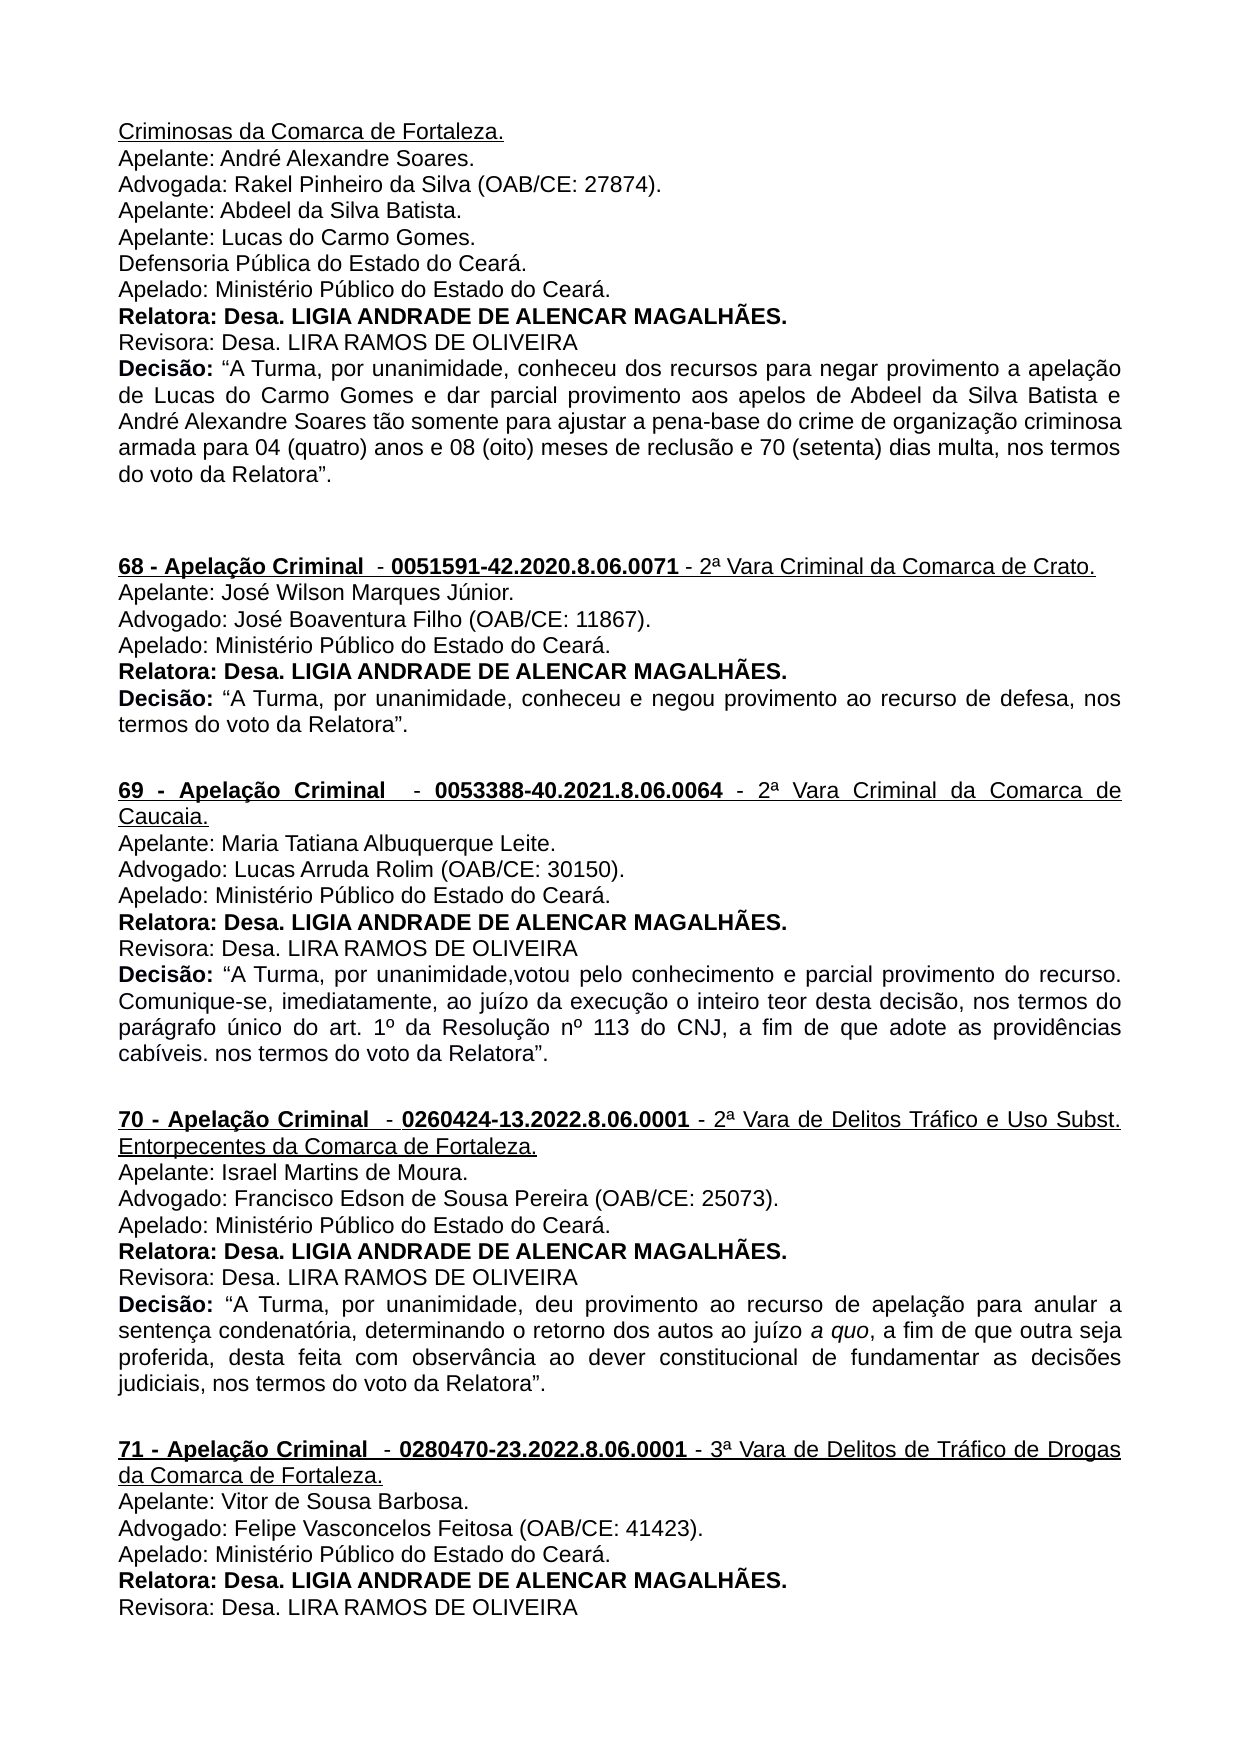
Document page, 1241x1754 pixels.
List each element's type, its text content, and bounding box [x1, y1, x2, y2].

text 68 - Apelação Criminal - 0051591-42.2020.8.06.0071 - 2ª Vara Criminal da Comarca de Crato. [118, 553, 1122, 579]
text Decisão: “A Turma, por unanimidade, conheceu dos recursos para negar provimento a apelação de Lucas do Carmo Gomes e dar parcial provimento aos apelos de Abdeel da Silva Batista e André Alexandre Soares tão somente para ajustar a pena-base do crime de organização criminosa armada para 04 (quatro) anos e 08 (oito) meses de reclusão e 70 (setenta) dias multa, nos termos do voto da Relatora”. [118, 355, 1122, 487]
text Advogado: Lucas Arruda Rolim (OAB/CE: 30150). [118, 856, 1122, 882]
text Decisão: “A Turma, por unanimidade,votou pelo conhecimento e parcial provimento do recurso. Comunique-se, imediatamente, ao juízo da execução o inteiro teor desta decisão, nos termos do parágrafo único do art. 1º da Resolução nº 113 do CNJ, a fim de que adote as providências cabíveis. nos termos do voto da Relatora”. [118, 961, 1122, 1067]
text Revisora: Desa. LIRA RAMOS DE OLIVEIRA [118, 935, 1122, 961]
text 70 - Apelação Criminal - 0260424-13.2022.8.06.0001 - 2ª Vara de Delitos Tráfico e Uso Subst. Entorpecentes da Comarca de Fortaleza. [118, 1106, 1122, 1159]
text Apelante: Lucas do Carmo Gomes. [118, 223, 1122, 250]
text Decisão: “A Turma, por unanimidade, conheceu e negou provimento ao recurso de defesa, nos termos do voto da Relatora”. [118, 685, 1122, 737]
text Advogada: Rakel Pinheiro da Silva (OAB/CE: 27874). [118, 171, 1122, 197]
text Relatora: Desa. LIGIA ANDRADE DE ALENCAR MAGALHÃES. [118, 303, 1122, 329]
text Relatora: Desa. LIGIA ANDRADE DE ALENCAR MAGALHÃES. [118, 909, 1122, 935]
text Apelante: José Wilson Marques Júnior. [118, 579, 1122, 606]
text Apelado: Ministério Público do Estado do Ceará. [118, 882, 1122, 909]
text Apelado: Ministério Público do Estado do Ceará. [118, 276, 1122, 303]
text Revisora: Desa. LIRA RAMOS DE OLIVEIRA [118, 1264, 1122, 1291]
text Revisora: Desa. LIRA RAMOS DE OLIVEIRA [118, 329, 1122, 355]
text Apelante: Maria Tatiana Albuquerque Leite. [118, 829, 1122, 856]
text Relatora: Desa. LIGIA ANDRADE DE ALENCAR MAGALHÃES. [118, 1567, 1122, 1594]
text Apelante: Vitor de Sousa Barbosa. [118, 1488, 1122, 1515]
text Apelado: Ministério Público do Estado do Ceará. [118, 1541, 1122, 1567]
text Caucaia. [118, 801, 1122, 829]
text Revisora: Desa. LIRA RAMOS DE OLIVEIRA [118, 1594, 1122, 1620]
text Criminosas da Comarca de Fortaleza. [118, 118, 1122, 144]
text Apelado: Ministério Público do Estado do Ceará. [118, 632, 1122, 658]
text Relatora: Desa. LIGIA ANDRADE DE ALENCAR MAGALHÃES. [118, 1238, 1122, 1264]
text 69 - Apelação Criminal - 0053388-40.2021.8.06.0064 - 2ª Vara Criminal da Comarca de [118, 777, 1122, 800]
text Apelante: Abdeel da Silva Batista. [118, 197, 1122, 223]
text Relatora: Desa. LIGIA ANDRADE DE ALENCAR MAGALHÃES. [118, 658, 1122, 685]
text 71 - Apelação Criminal - 0280470-23.2022.8.06.0001 - 3ª Vara de Delitos de Tráfico de Drogas da Comarca de Fortaleza. [118, 1436, 1122, 1488]
text Advogado: Francisco Edson de Sousa Pereira (OAB/CE: 25073). [118, 1185, 1122, 1212]
text Advogado: Felipe Vasconcelos Feitosa (OAB/CE: 41423). [118, 1515, 1122, 1541]
text Decisão: “A Turma, por unanimidade, deu provimento ao recurso de apelação para anular a sentença condenatória, determinando o retorno dos autos ao juízo a quo, a fim de que outra seja proferida, desta feita com observância ao dever constitucional de fundamentar as decisões judiciais, nos termos do voto da Relatora”. [118, 1291, 1122, 1396]
text Defensoria Pública do Estado do Ceará. [118, 250, 1122, 276]
text Apelado: Ministério Público do Estado do Ceará. [118, 1212, 1122, 1238]
text Apelante: André Alexandre Soares. [118, 144, 1122, 171]
text Advogado: José Boaventura Filho (OAB/CE: 11867). [118, 606, 1122, 632]
text Apelante: Israel Martins de Moura. [118, 1159, 1122, 1185]
